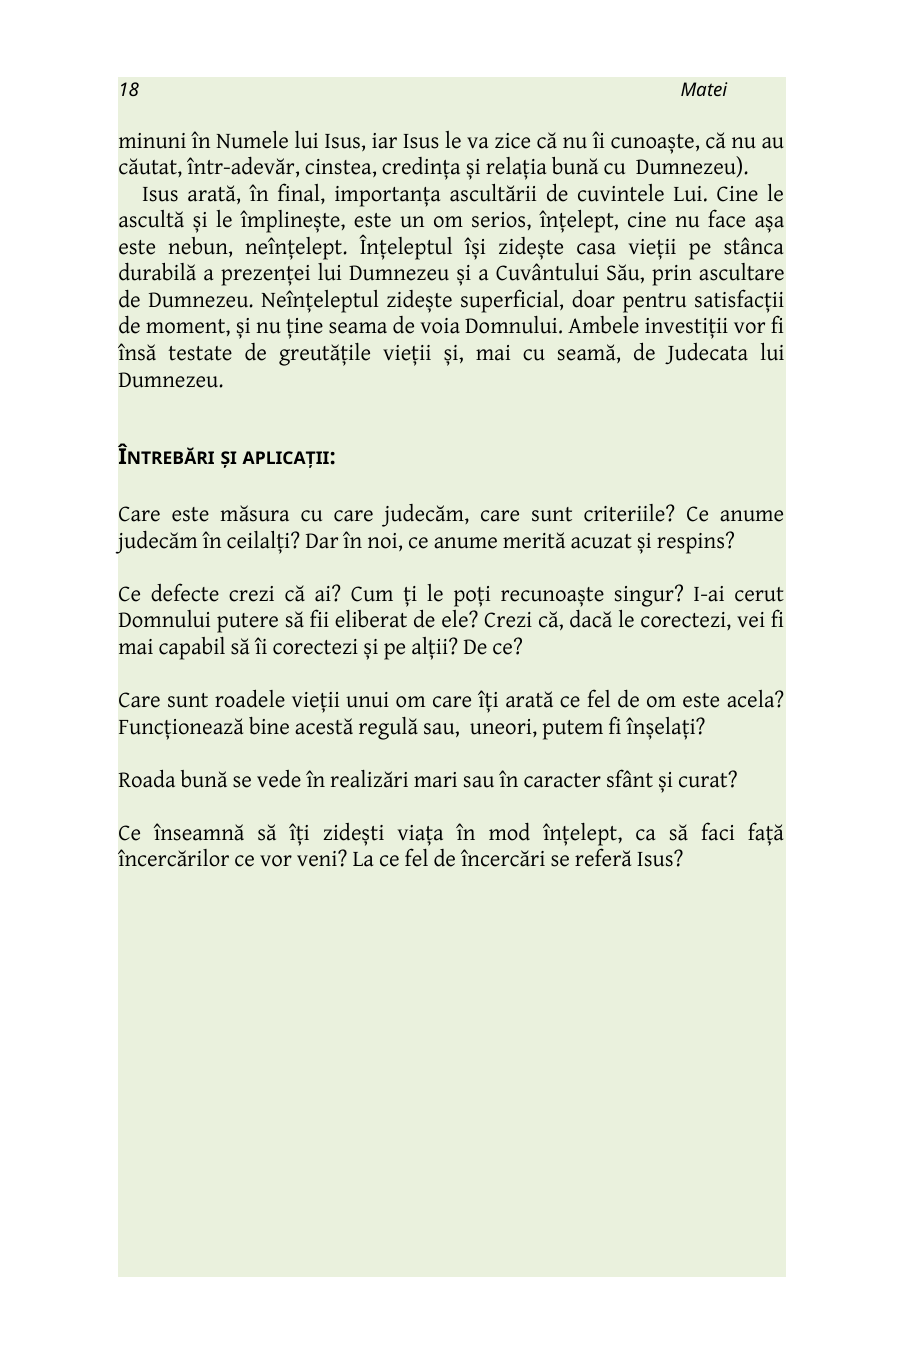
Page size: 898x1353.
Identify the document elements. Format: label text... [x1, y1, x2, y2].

subtitle Întrebări și aplicații: [118, 441, 786, 471]
text Isus arată, în final, importanța ascultării de cuvintele Lui. Cine le ascultă și le împlinește, este un om serios, înțelept, cine nu face așa este nebun, neînțelept. Înțeleptul își zidește casa vieții pe stânca durabilă a prezenței lui Dumnezeu și a Cuvântului Său, prin ascultare de Dumnezeu. Neînțeleptul zidește superficial, doar pentru satisfacții de moment, și nu ține seama de voia Domnului. Ambele investiții vor fi însă testate de greutățile vieții și, mai cu seamă, de Judecata lui Dumnezeu. [118, 181, 786, 393]
text Roada bună se vede în realizări mari sau în caracter sfânt și curat? [118, 767, 786, 793]
text Ce defecte crezi că ai? Cum ți le poți recunoaște singur? I-ai cerut Domnului putere să fii eliberat de ele? Crezi că, dacă le corectezi, vei fi mai capabil să îi corectezi și pe alții? De ce? [118, 581, 786, 661]
text minuni în Numele lui Isus, iar Isus le va zice că nu îi cunoaște, că nu au căutat, într-adevăr, cinstea, credința și relația bună cu Dumnezeu). [118, 128, 786, 181]
text Ce înseamnă să îți zidești viața în mod înțelept, ca să faci față încercărilor ce vor veni? La ce fel de încercări se referă Isus? [118, 820, 786, 873]
text Care sunt roadele vieții unui om care îți arată ce fel de om este acela? Funcționează bine acestă regulă sau, uneori, putem fi înșelați? [118, 687, 786, 740]
text Care este măsura cu care judecăm, care sunt criteriile? Ce anume judecăm în ceilalți? Dar în noi, ce anume merită acuzat și respins? [118, 501, 786, 554]
